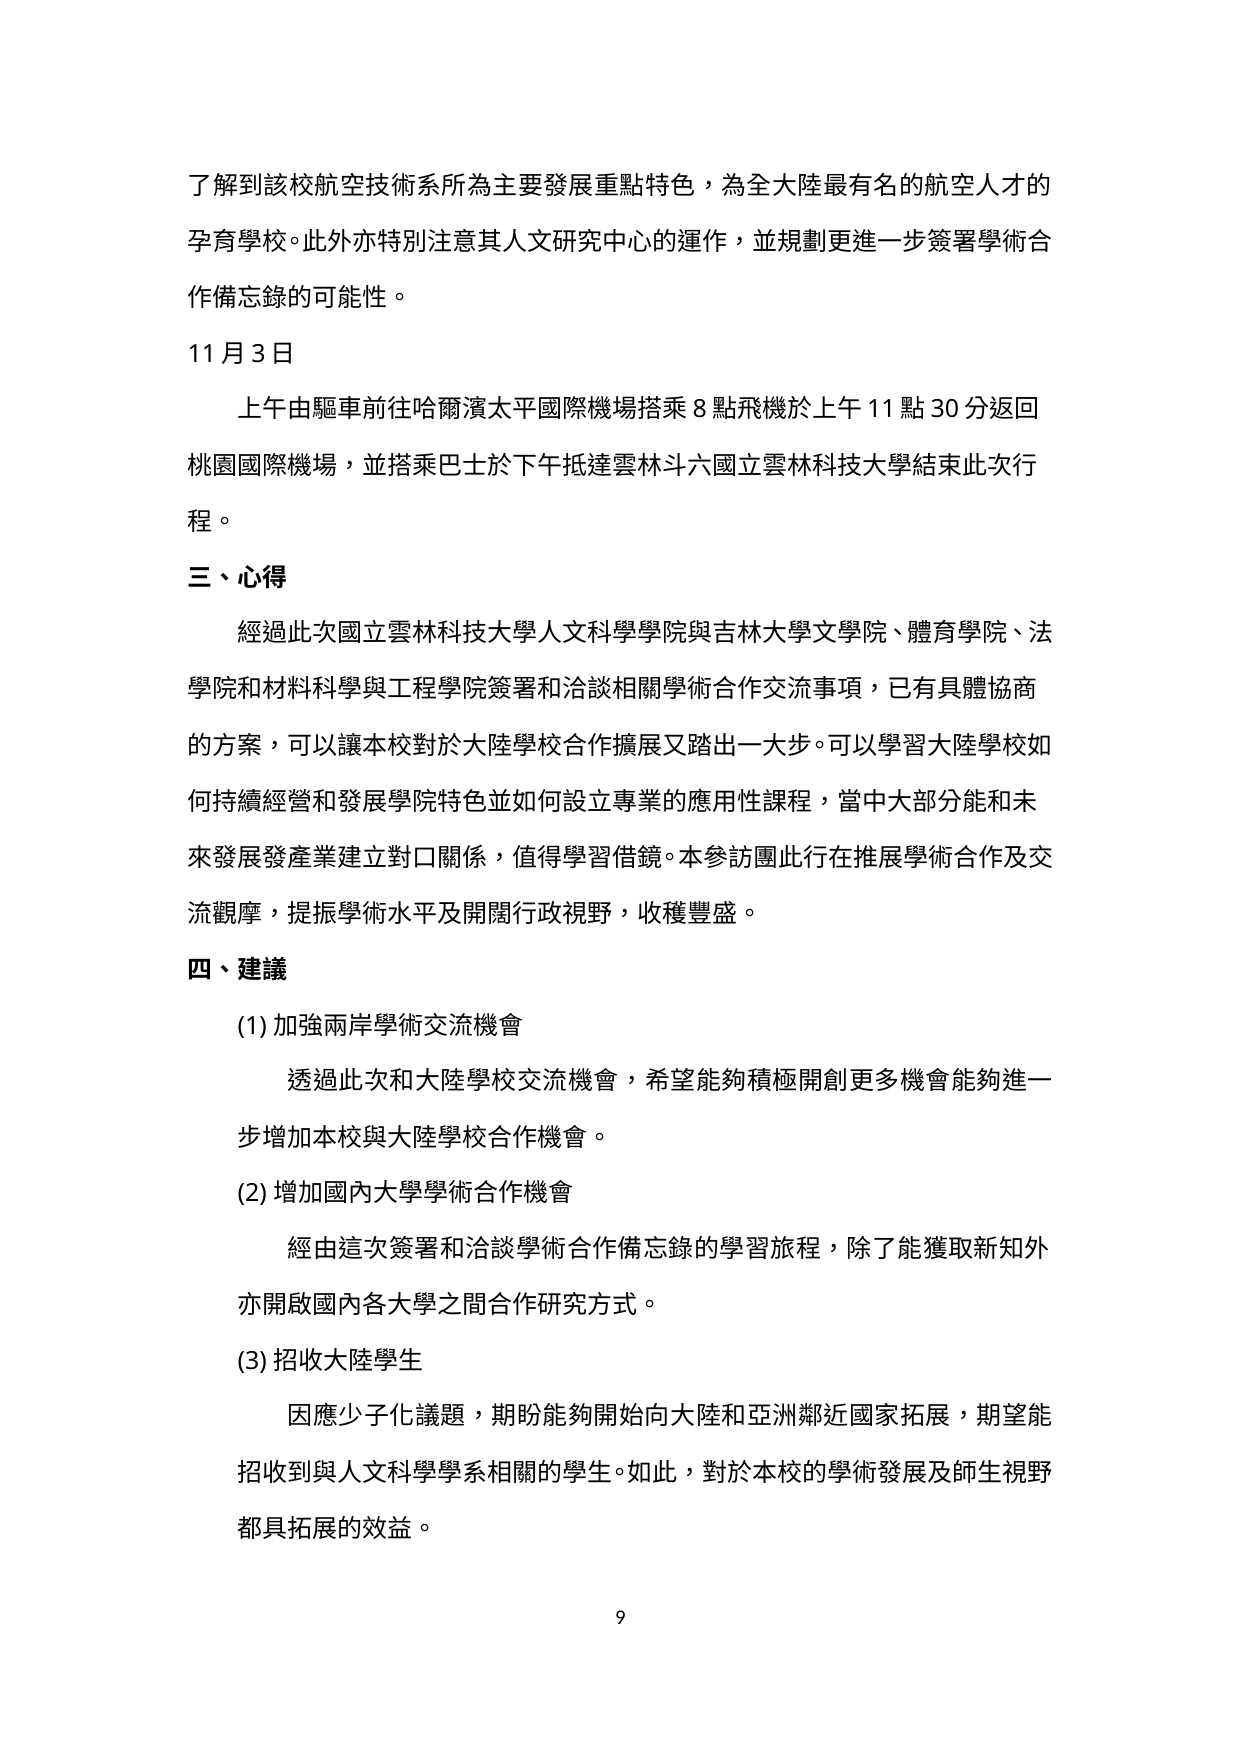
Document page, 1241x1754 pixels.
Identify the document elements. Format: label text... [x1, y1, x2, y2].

text 因應少子化議題，期盼能夠開始向大陸和亞洲鄰近國家拓展，期望能招收到與人文科學學系相關的學生。如此，對於本校的學術發展及師生視野都具拓展的效益。 [237, 1395, 1053, 1545]
text 三、心得 [187, 556, 1053, 594]
text 經由這次簽署和洽談學術合作備忘錄的學習旅程，除了能獲取新知外，亦開啟國內各大學之間合作研究方式。 [237, 1228, 1053, 1321]
text 經過此次國立雲林科技大學人文科學學院與吉林大學文學院、體育學院、法學院和材料科學與工程學院簽署和洽談相關學術合作交流事項，已有具體協商的方案，可以讓本校對於大陸學校合作擴展又踏出一大步。可以學習大陸學校如何持續經營和發展學院特色並如何設立專業的應用性課程，當中大部分能和未來發展發產業建立對口關係，值得學習借鏡。本參訪團此行在推展學術合作及交流觀摩，提振學術水平及開闊行政視野，收穫豐盛。 [187, 612, 1053, 931]
text (1) 加強兩岸學術交流機會 [187, 1004, 1053, 1042]
text 透過此次和大陸學校交流機會，希望能夠積極開創更多機會能夠進一步增加本校與大陸學校合作機會。 [237, 1060, 1053, 1154]
text 四、建議 [187, 949, 1053, 986]
text (2) 增加國內大學學術合作機會 [187, 1172, 1053, 1209]
text 上午由驅車前往哈爾濱太平國際機場搭乘8點飛機於上午11點30分返回桃園國際機場，並搭乘巴士於下午抵達雲林斗六國立雲林科技大學結束此次行程。 [187, 388, 1053, 538]
text (3) 招收大陸學生 [187, 1339, 1053, 1377]
text 了解到該校航空技術系所為主要發展重點特色，為全大陸最有名的航空人才的孕育學校。此外亦特別注意其人文研究中心的運作，並規劃更進一步簽署學術合作備忘錄的可能性。 [187, 164, 1053, 314]
text 11月3日 [187, 333, 1053, 370]
